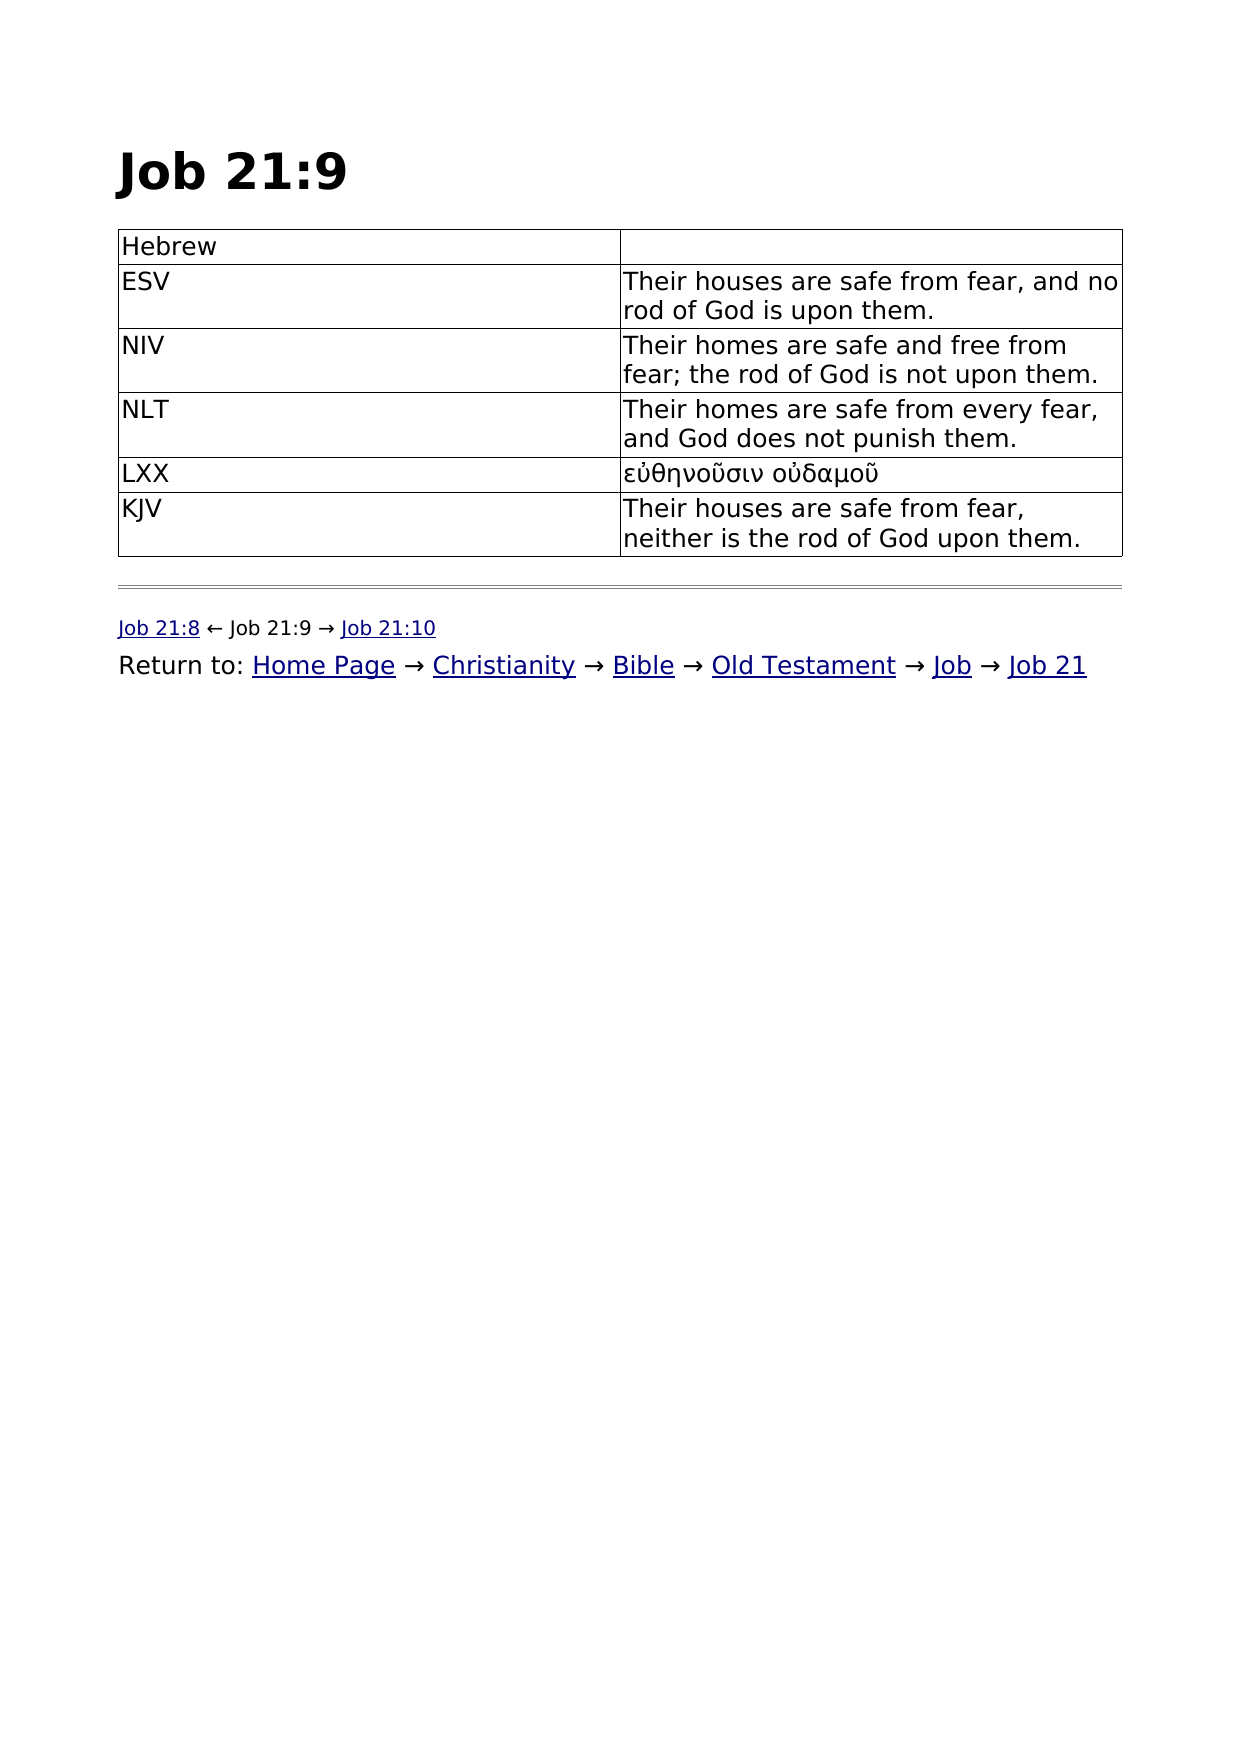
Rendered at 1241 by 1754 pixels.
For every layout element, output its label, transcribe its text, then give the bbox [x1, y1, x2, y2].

table_cell Their houses are safe from fear, and no rod of God is upon them. [621, 265, 1122, 328]
text Job 21:8 ← Job 21:9 → Job 21:10 [118, 617, 1122, 651]
table_cell NLT [119, 393, 620, 457]
table_header Hebrew [119, 230, 620, 264]
table_cell Their homes are safe from every fear, and God does not punish them. [621, 393, 1122, 457]
table_cell NIV [119, 329, 620, 392]
table_cell ESV [119, 265, 620, 328]
text Return to: Home Page → Christianity → Bible → Old Testament → Job → Job 21 [118, 651, 1122, 680]
subtitle Job 21:9 [118, 143, 1122, 201]
table_cell LXX [119, 458, 620, 492]
table_header [621, 230, 1122, 264]
table_cell Their homes are safe and free from fear; the rod of God is not upon them. [621, 329, 1122, 392]
table_cell Their houses are safe from fear, neither is the rod of God upon them. [621, 493, 1122, 556]
table_cell εὐθηνοῦσιν οὐδαμοῦ [621, 458, 1122, 492]
table_cell KJV [119, 493, 620, 556]
